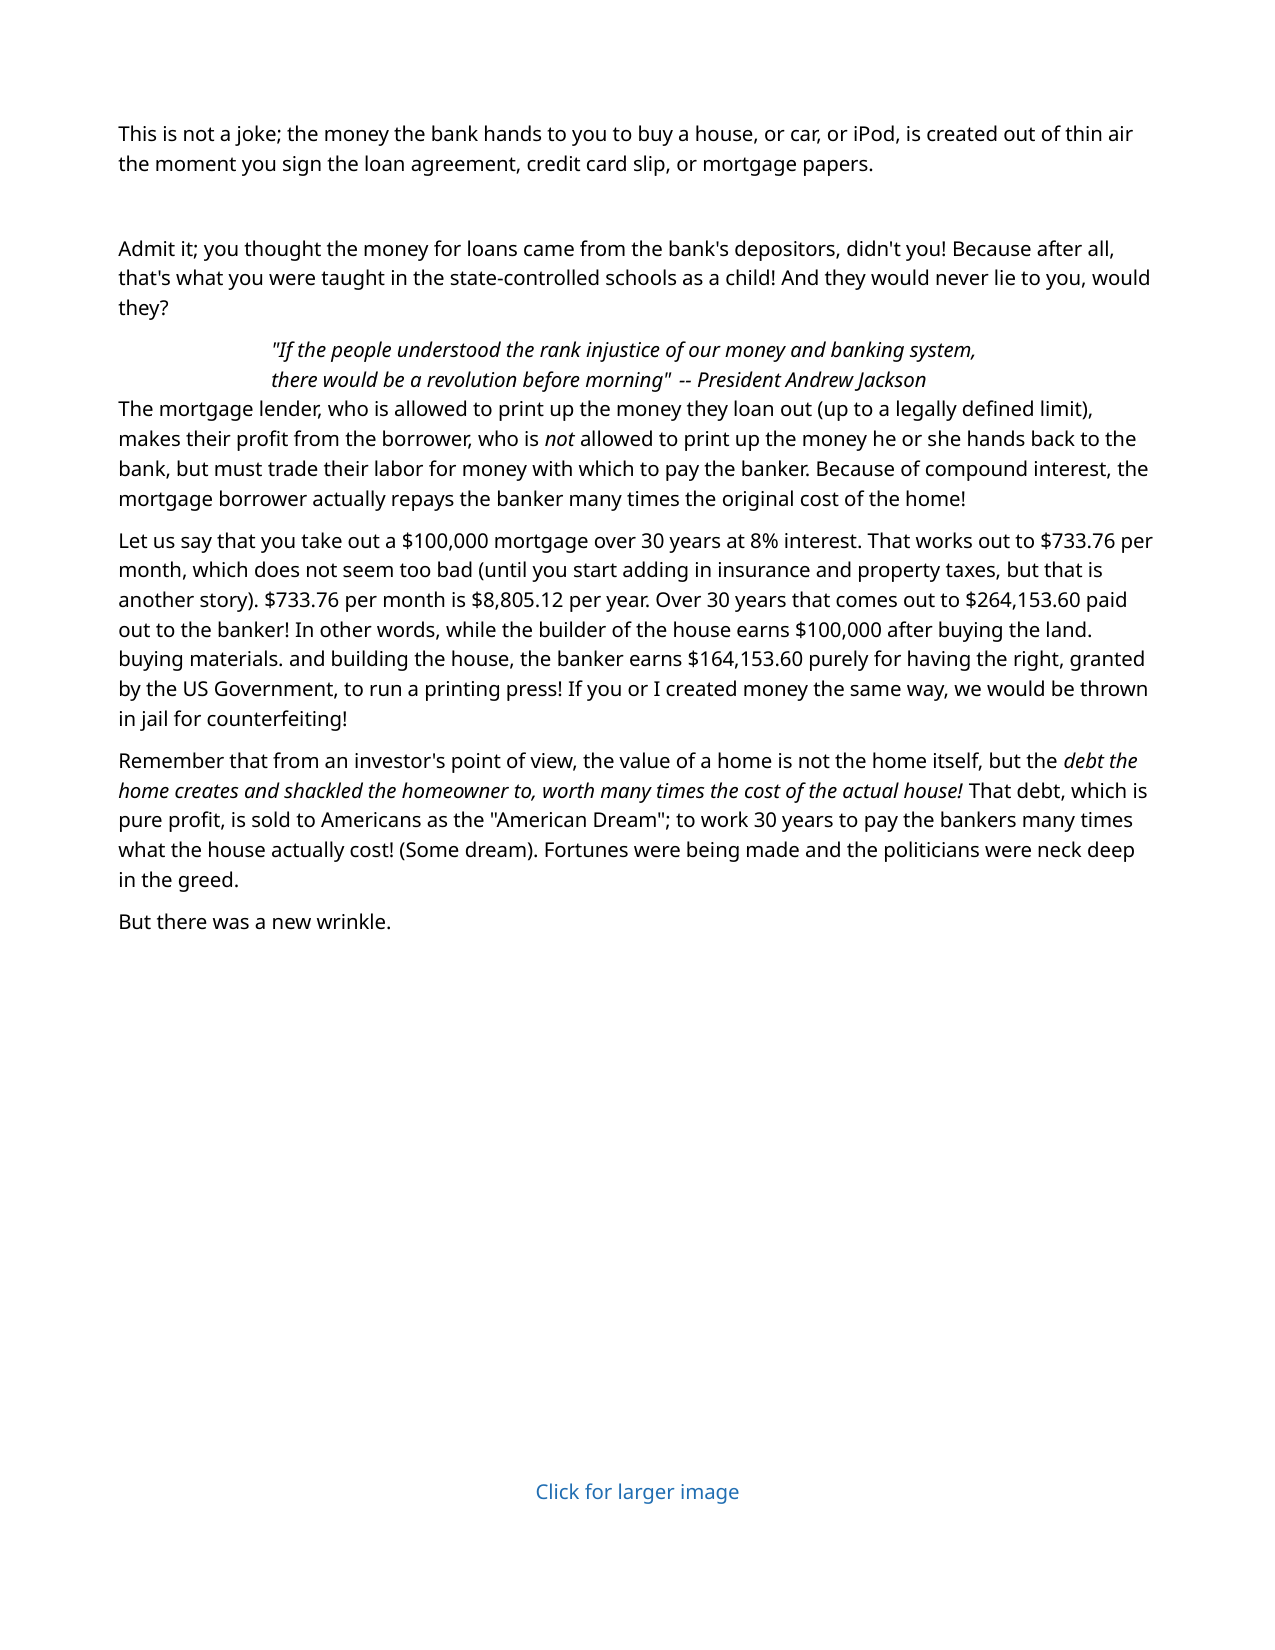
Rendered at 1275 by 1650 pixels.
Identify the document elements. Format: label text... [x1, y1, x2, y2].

text Admit it; you thought the money for loans came from the bank's depositors, didn't you! Because after all, that's what you were taught in the state-controlled schools as a child! And they would never lie to you, would they? [118, 232, 1157, 321]
text This is not a joke; the money the bank hands to you to buy a house, or car, or iPod, is created out of thin air the moment you sign the loan agreement, credit card slip, or mortgage papers. [118, 118, 1157, 177]
text "If the people understood the rank injustice of our money and banking system, there would be a revolution before morning" -- President Andrew Jackson [271, 334, 1004, 393]
text Let us say that you take out a $100,000 mortgage over 30 years at 8% interest. That works out to $733.76 per month, which does not seem too bad (until you start adding in insurance and property taxes, but that is another story). $733.76 per month is $8,805.12 per year. Over 30 years that comes out to $264,153.60 paid out to the banker! In other words, while the builder of the house earns $100,000 after buying the land. buying materials. and building the house, the banker earns $164,153.60 purely for having the right, granted by the US Government, to run a printing press! If you or I created money the same way, we would be thrown in jail for counterfeiting! [118, 524, 1157, 732]
text Remember that from an investor's point of view, the value of a home is not the home itself, but the debt the home creates and shackled the homeowner to, worth many times the cost of the actual house! That debt, which is pure profit, is sold to Americans as the "American Dream"; to work 30 years to pay the bankers many times what the house actually cost! (Some dream). Fortunes were being made and the politicians were neck deep in the greed. [118, 745, 1157, 893]
text Click for larger image [118, 948, 1157, 1506]
text But there was a new wrinkle. [118, 906, 1157, 935]
text The mortgage lender, who is allowed to print up the money they loan out (up to a legally defined limit), makes their profit from the borrower, who is not allowed to print up the money he or she hands back to the bank, but must trade their labor for money with which to pay the banker. Because of compound interest, the mortgage borrower actually repays the banker many times the original cost of the home! [118, 393, 1157, 512]
